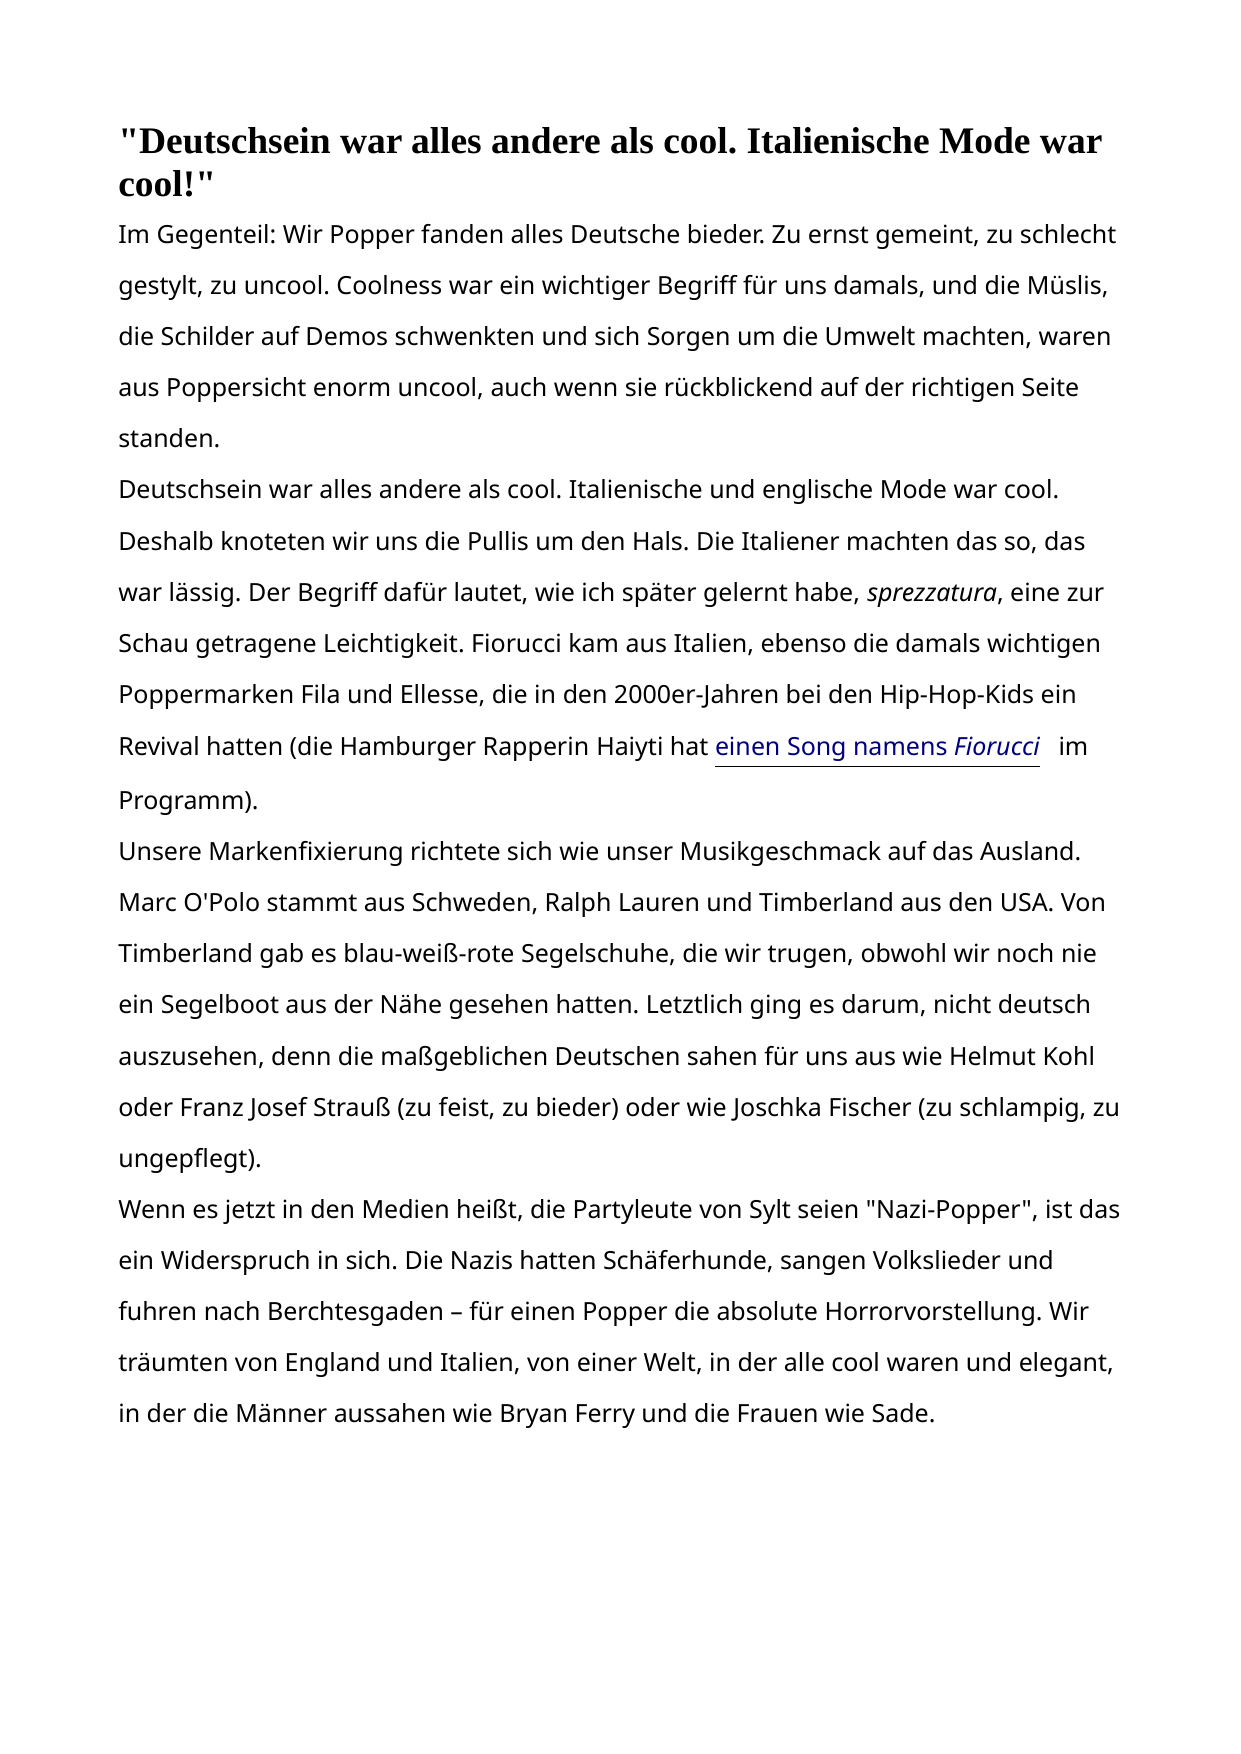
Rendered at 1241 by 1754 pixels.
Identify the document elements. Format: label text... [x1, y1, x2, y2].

text Wenn es jetzt in den Medien heißt, die Partyleute von Sylt seien "Nazi-Popper", ist das ein Widerspruch in sich. Die Nazis hatten Schäferhunde, sangen Volkslieder und fuhren nach Berchtesgaden – für einen Popper die absolute Horrorvorstellung. Wir träumten von England und Italien, von einer Welt, in der alle cool waren und elegant, in der die Männer aussahen wie Bryan Ferry und die Frauen wie Sade. [118, 1191, 1122, 1429]
text Deutschsein war alles andere als cool. Italienische und englische Mode war cool. Deshalb knoteten wir uns die Pullis um den Hals. Die Italiener machten das so, das war lässig. Der Begriff dafür lautet, wie ich später gelernt habe, sprezzatura, eine zur Schau getragene Leichtigkeit. Fiorucci kam aus Italien, ebenso die damals wichtigen Poppermarken Fila und Ellesse, die in den 2000er-Jahren bei den Hip-Hop-Kids ein Revival hatten (die Hamburger Rapperin Haiyti hat einen Song namens Fiorucci im Programm). [118, 472, 1122, 817]
text Im Gegenteil: Wir Popper fanden alles Deutsche bieder. Zu ernst gemeint, zu schlecht gestylt, zu uncool. Coolness war ein wichtiger Begriff für uns damals, und die Müslis, die Schilder auf Demos schwenkten und sich Sorgen um die Umwelt machten, waren aus Poppersicht enorm uncool, auch wenn sie rückblickend auf der richtigen Seite standen. [118, 217, 1122, 455]
subtitle "Deutschsein war alles andere als cool. Italienische Mode war cool!" [118, 118, 1122, 204]
text Unsere Markenfixierung richtete sich wie unser Musikgeschmack auf das Ausland. Marc O'Polo stammt aus Schweden, Ralph Lauren und Timberland aus den USA. Von Timberland gab es blau-weiß-rote Segelschuhe, die wir trugen, obwohl wir noch nie ein Segelboot aus der Nähe gesehen hatten. Letztlich ging es darum, nicht deutsch auszusehen, denn die maßgeblichen Deutschen sahen für uns aus wie Helmut Kohl oder Franz Josef Strauß (zu feist, zu bieder) oder wie Joschka Fischer (zu schlampig, zu ungepflegt). [118, 834, 1122, 1174]
